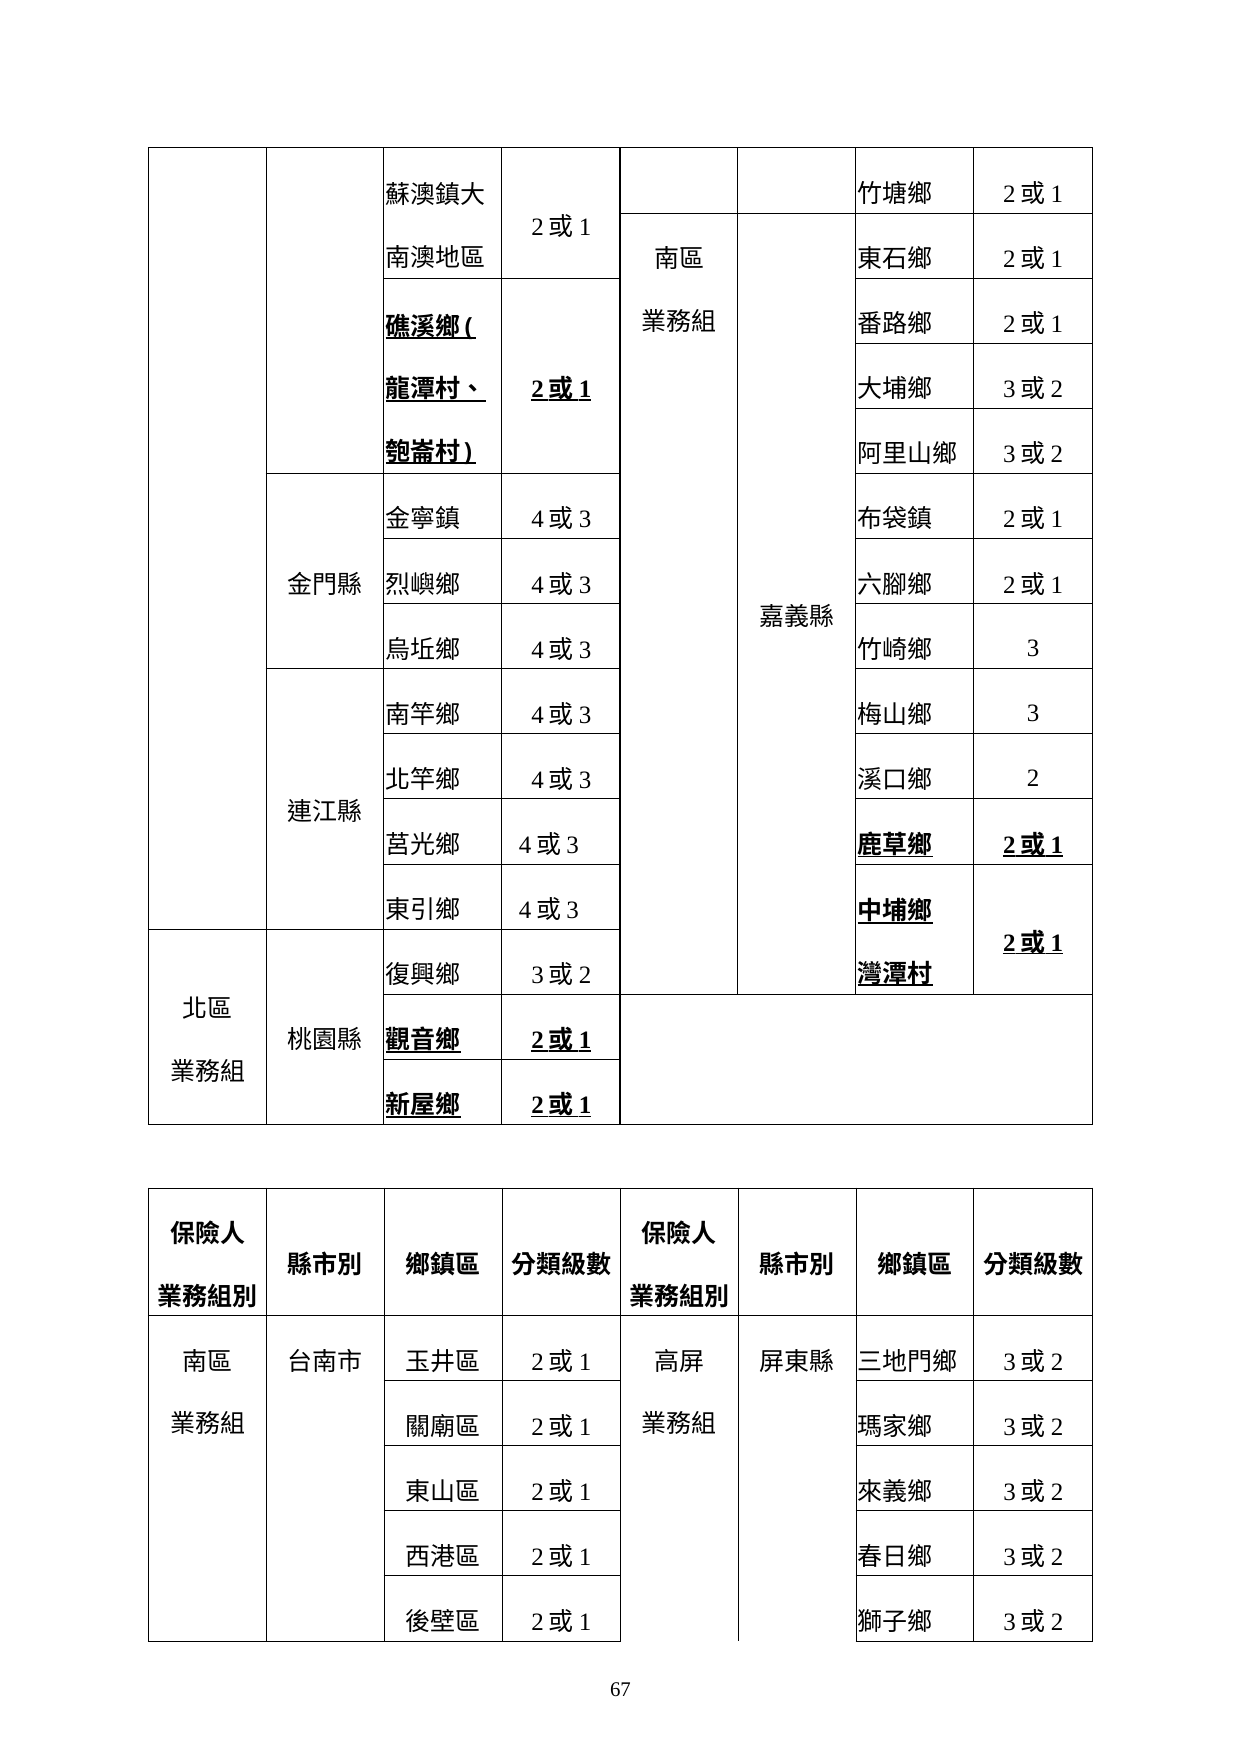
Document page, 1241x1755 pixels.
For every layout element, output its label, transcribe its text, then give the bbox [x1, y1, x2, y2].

table_cell 2或1 [502, 995, 619, 1059]
table_cell 南區 業務組 [149, 1316, 266, 1641]
table_cell 南區 業務組 [621, 214, 737, 994]
table_cell 來義鄉 [857, 1446, 973, 1510]
table_cell 3 [974, 604, 1092, 668]
table_cell 竹塘鄉 [856, 148, 973, 212]
table_cell 六腳鄉 [856, 539, 973, 603]
table_cell 礁溪鄉( 龍潭村、 匏崙村) [384, 279, 501, 473]
table_cell 4或3 [502, 539, 619, 603]
table_cell 瑪家鄉 [857, 1381, 973, 1445]
table_header 鄉鎮區 [857, 1189, 973, 1315]
table_header 分類級數 [503, 1189, 620, 1315]
table_cell 關廟區 [385, 1381, 502, 1445]
table_cell 東引鄉 [384, 865, 501, 928]
table_cell 3或2 [974, 344, 1092, 408]
table_cell 台南市 [267, 1316, 384, 1641]
table_cell 4或3 [502, 734, 619, 798]
table_cell 2或1 [502, 148, 619, 277]
table_cell 3或2 [974, 1316, 1092, 1380]
table_cell 竹崎鄉 [856, 604, 973, 668]
table_cell 梅山鄉 [856, 669, 973, 733]
table_cell 蘇澳鎮大南澳地區 [384, 148, 501, 277]
table_cell 4或3 [502, 865, 619, 928]
table_cell 2或1 [974, 279, 1092, 343]
table_cell 屏東縣 [739, 1316, 856, 1641]
table_cell 布袋鎮 [856, 474, 973, 538]
table_cell 2或1 [503, 1446, 620, 1510]
table_cell 觀音鄉 [384, 995, 501, 1059]
table_cell 2或1 [503, 1381, 620, 1445]
table_cell 莒光鄉 [384, 799, 501, 863]
table_cell 鹿草鄉 [856, 799, 973, 863]
table_cell [621, 995, 1092, 1124]
table_cell 東山區 [385, 1446, 502, 1510]
table_cell 烏坵鄉 [384, 604, 501, 668]
table_cell 北竿鄉 [384, 734, 501, 798]
table_cell 新屋鄉 [384, 1060, 501, 1124]
table_cell 3或2 [974, 1446, 1092, 1510]
table_cell 2或1 [974, 214, 1092, 277]
table_cell 溪口鄉 [856, 734, 973, 798]
table_cell 金寧鎮 [384, 474, 501, 538]
table_cell 中埔鄉 灣潭村 [856, 865, 973, 994]
table_cell 4或3 [502, 604, 619, 668]
table_cell 連江縣 [267, 669, 383, 928]
table_cell 三地門鄉 [857, 1316, 973, 1380]
table_cell [267, 148, 383, 473]
table_cell 4或3 [502, 799, 619, 863]
table_cell 玉井區 [385, 1316, 502, 1380]
table_cell 2或1 [974, 474, 1092, 538]
table_cell 2 [974, 734, 1092, 798]
table_cell 2或1 [502, 1060, 619, 1124]
table_header 分類級數 [974, 1189, 1092, 1315]
table_cell 高屏 業務組 [621, 1316, 738, 1641]
table_cell 4或3 [502, 474, 619, 538]
table_header 鄉鎮區 [385, 1189, 502, 1315]
table_cell 金門縣 [267, 474, 383, 668]
table_cell 2或1 [974, 865, 1092, 994]
table_cell 4或3 [502, 669, 619, 733]
table_cell 2或1 [974, 799, 1092, 863]
table_cell 南竿鄉 [384, 669, 501, 733]
table_header 縣市別 [739, 1189, 856, 1315]
table_cell 3或2 [974, 1576, 1092, 1641]
table_cell 春日鄉 [857, 1511, 973, 1575]
table_cell [621, 148, 737, 212]
table_cell 西港區 [385, 1511, 502, 1575]
table_cell 2或1 [503, 1576, 620, 1641]
table_header 保險人 業務組別 [149, 1189, 266, 1315]
table_cell 番路鄉 [856, 279, 973, 343]
table_cell [149, 148, 266, 928]
table_cell 獅子鄉 [857, 1576, 973, 1641]
table_cell 嘉義縣 [738, 214, 855, 994]
table_header 保險人 業務組別 [621, 1189, 738, 1315]
table_cell 3或2 [974, 1511, 1092, 1575]
table_cell 2或1 [974, 539, 1092, 603]
table_cell 3 [974, 669, 1092, 733]
table_cell 後壁區 [385, 1576, 502, 1641]
table_cell 阿里山鄉 [856, 409, 973, 473]
table_cell 桃園縣 [267, 930, 383, 1124]
table_cell [738, 148, 855, 212]
table_cell 復興鄉 [384, 930, 501, 994]
table_cell 2或1 [974, 148, 1092, 212]
table_cell 3或2 [502, 930, 619, 994]
table_cell 2或1 [502, 279, 619, 473]
table_cell 大埔鄉 [856, 344, 973, 408]
table_cell 東石鄉 [856, 214, 973, 277]
table_cell 3或2 [974, 1381, 1092, 1445]
table_cell 3或2 [974, 409, 1092, 473]
table_cell 烈嶼鄉 [384, 539, 501, 603]
table_cell 北區 業務組 [149, 930, 266, 1124]
table_cell 2或1 [503, 1316, 620, 1380]
table_header 縣市別 [267, 1189, 384, 1315]
table_cell 2或1 [503, 1511, 620, 1575]
